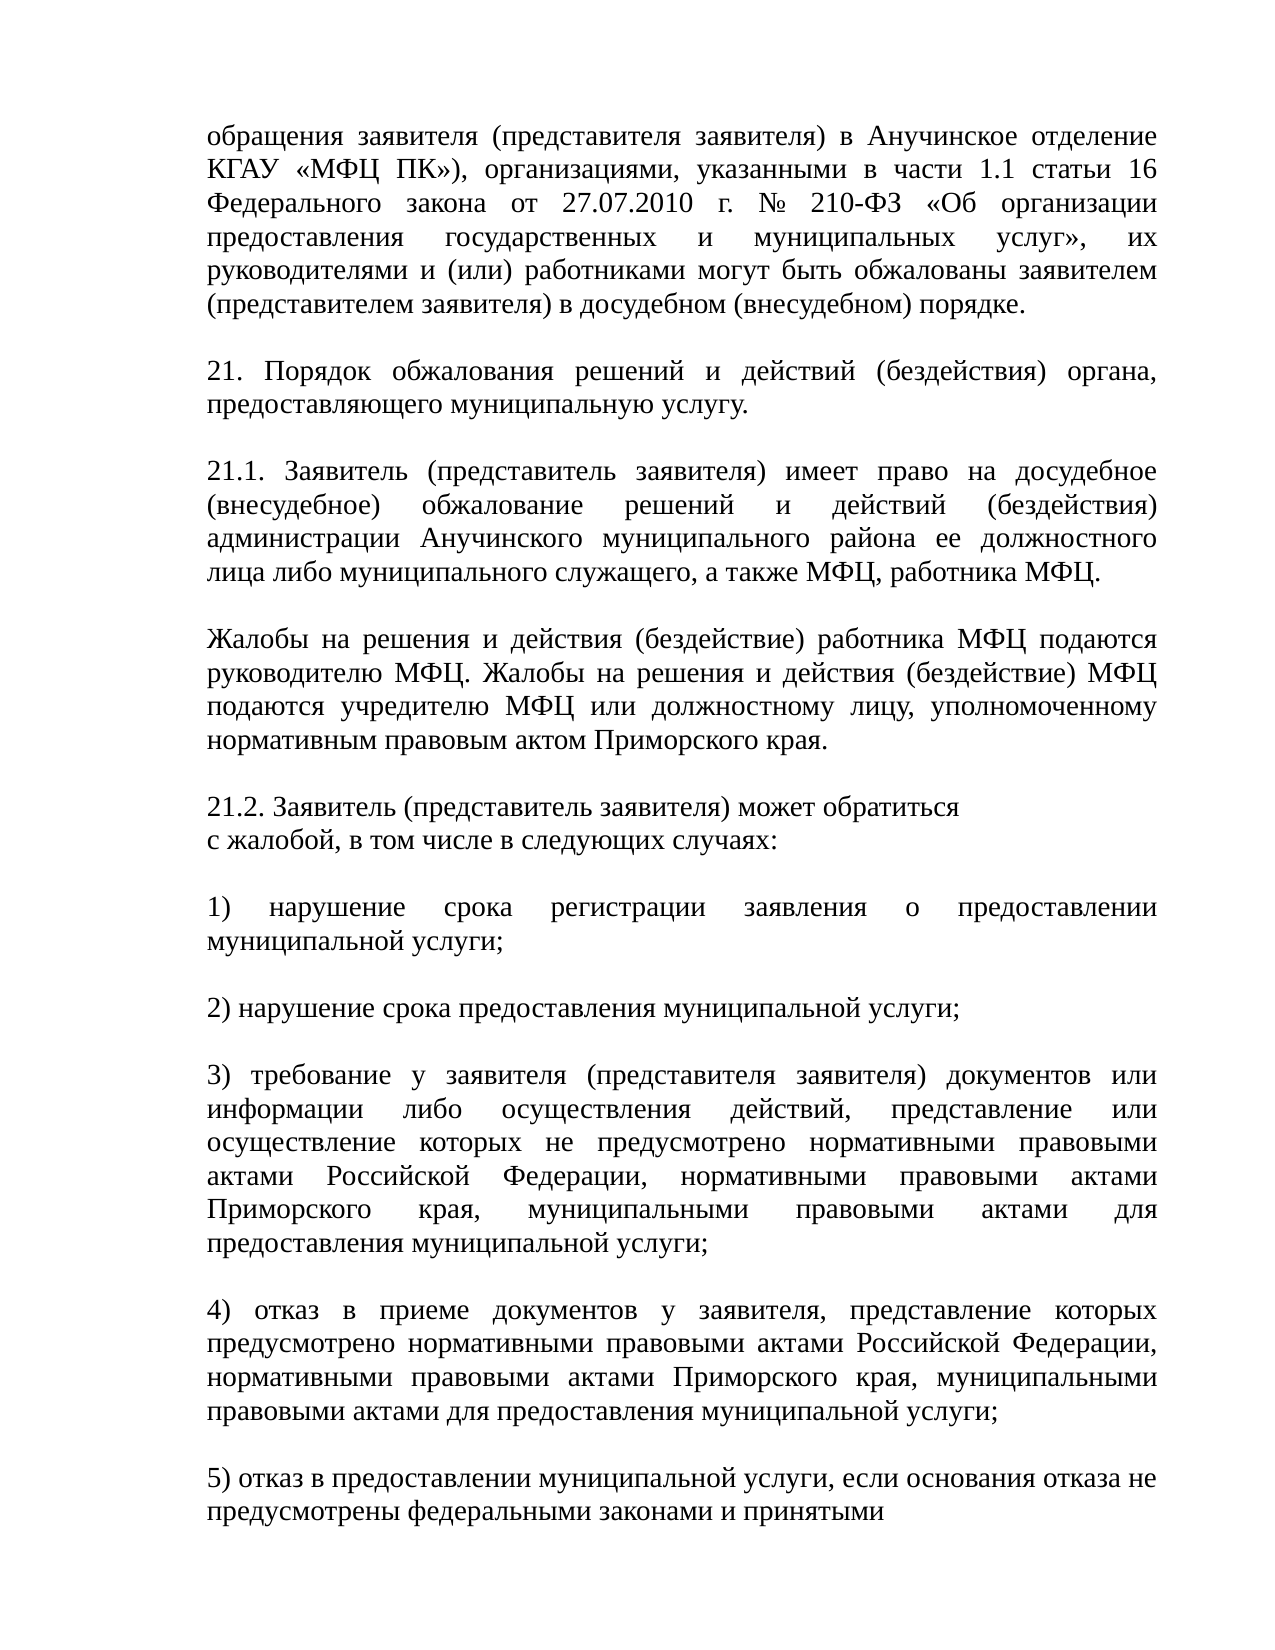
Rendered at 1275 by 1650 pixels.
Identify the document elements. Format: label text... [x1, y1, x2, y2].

text 21.1. Заявитель (представитель заявителя) имеет право на досудебное (внесудебное) обжалование решений и действий (бездействия) администрации Анучинского муниципального района ее должностного лица либо муниципального служащего, а также МФЦ, работника МФЦ. [207, 420, 1158, 588]
text 1) нарушение срока регистрации заявления о предоставлении муниципальной услуги; [207, 856, 1158, 957]
text 21.2. Заявитель (представитель заявителя) может обратиться [207, 755, 1158, 822]
text обращения заявителя (представителя заявителя) в Анучинское отделение КГАУ «МФЦ ПК»), организациями, указанными в части 1.1 статьи 16 Федерального закона от 27.07.2010 г. № 210-ФЗ «Об организации предоставления государственных и муниципальных услуг», их руководителями и (или) работниками могут быть обжалованы заявителем (представителем заявителя) в досудебном (внесудебном) порядке. [207, 118, 1158, 319]
text 4) отказ в приеме документов у заявителя, представление которых предусмотрено нормативными правовыми актами Российской Федерации, нормативными правовыми актами Приморского края, муниципальными правовыми актами для предоставления муниципальной услуги; [207, 1258, 1158, 1426]
text Жалобы на решения и действия (бездействие) работника МФЦ подаются руководителю МФЦ. Жалобы на решения и действия (бездействие) МФЦ подаются учредителю МФЦ или должностному лицу, уполномоченному нормативным правовым актом Приморского края. [207, 588, 1158, 755]
text с жалобой, в том числе в следующих случаях: [207, 822, 1158, 856]
text 21. Порядок обжалования решений и действий (бездействия) органа, предоставляющего муниципальную услугу. [207, 319, 1158, 420]
text 3) требование у заявителя (представителя заявителя) документов или информации либо осуществления действий, представление или осуществление которых не предусмотрено нормативными правовыми актами Российской Федерации, нормативными правовыми актами Приморского края, муниципальными правовыми актами для предоставления муниципальной услуги; [207, 1024, 1158, 1258]
text 5) отказ в предоставлении муниципальной услуги, если основания отказа не предусмотрены федеральными законами и принятыми [207, 1426, 1158, 1527]
text 2) нарушение срока предоставления муниципальной услуги; [207, 957, 1158, 1024]
